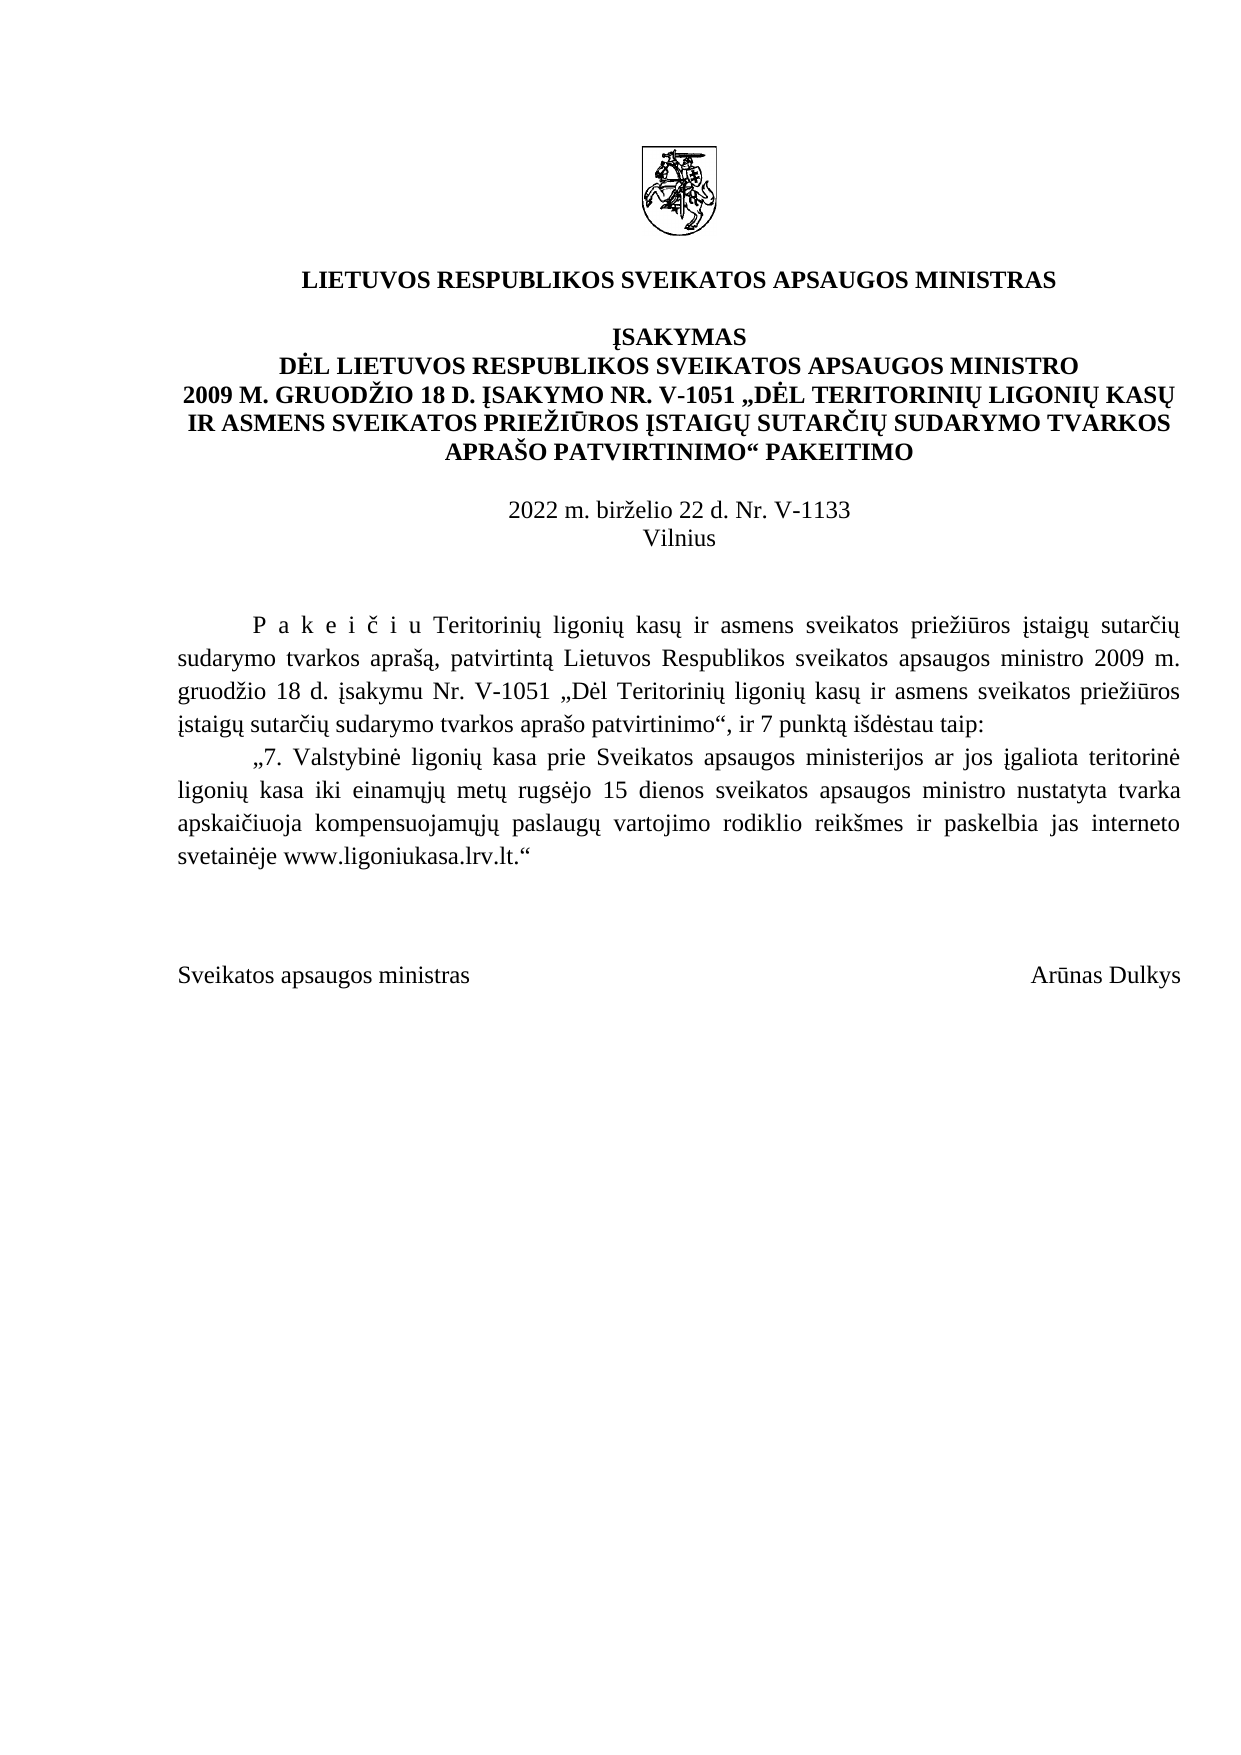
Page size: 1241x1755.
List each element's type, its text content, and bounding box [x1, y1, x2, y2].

text LIETUVOS RESPUBLIKOS SVEIKATOS APSAUGOS MINISTRAS [177, 265, 1181, 293]
text DĖL LIETUVOS RESPUBLIKOS SVEIKATOS APSAUGOS MINISTRO [177, 351, 1181, 380]
text ĮSAKYMAS [177, 322, 1181, 351]
text „7. Valstybinė ligonių kasa prie Sveikatos apsaugos ministerijos ar jos įgaliota teritorinė ligonių kasa iki einamųjų metų rugsėjo 15 dienos sveikatos apsaugos ministro nustatyta tvarka apskaičiuoja kompensuojamųjų paslaugų vartojimo rodiklio reikšmes ir paskelbia jas interneto svetainėje www.ligoniukasa.lrv.lt.“ [177, 742, 1181, 869]
text 2022 m. birželio 22 d. Nr. V-1133 [177, 495, 1181, 523]
text Vilnius [177, 523, 1181, 552]
text P a k e i č i u Teritorinių ligonių kasų ir asmens sveikatos priežiūros įstaigų sutarčių sudarymo tvarkos aprašą, patvirtintą Lietuvos Respublikos sveikatos apsaugos ministro 2009 m. gruodžio 18 d. įsakymu Nr. V-1051 „Dėl Teritorinių ligonių kasų ir asmens sveikatos priežiūros įstaigų sutarčių sudarymo tvarkos aprašo patvirtinimo“, ir 7 punktą išdėstau taip: [177, 610, 1181, 737]
text Sveikatos apsaugos ministras Arūnas Dulkys [177, 960, 1181, 989]
text 2009 M. GRUODŽIO 18 D. ĮSAKYMO NR. V-1051 „DĖL TERITORINIŲ LIGONIŲ KASŲ IR ASMENS SVEIKATOS PRIEŽIŪROS ĮSTAIGŲ SUTARČIŲ SUDARYMO TVARKOS APRAŠO PATVIRTINIMO“ PAKEITIMO [177, 380, 1181, 466]
